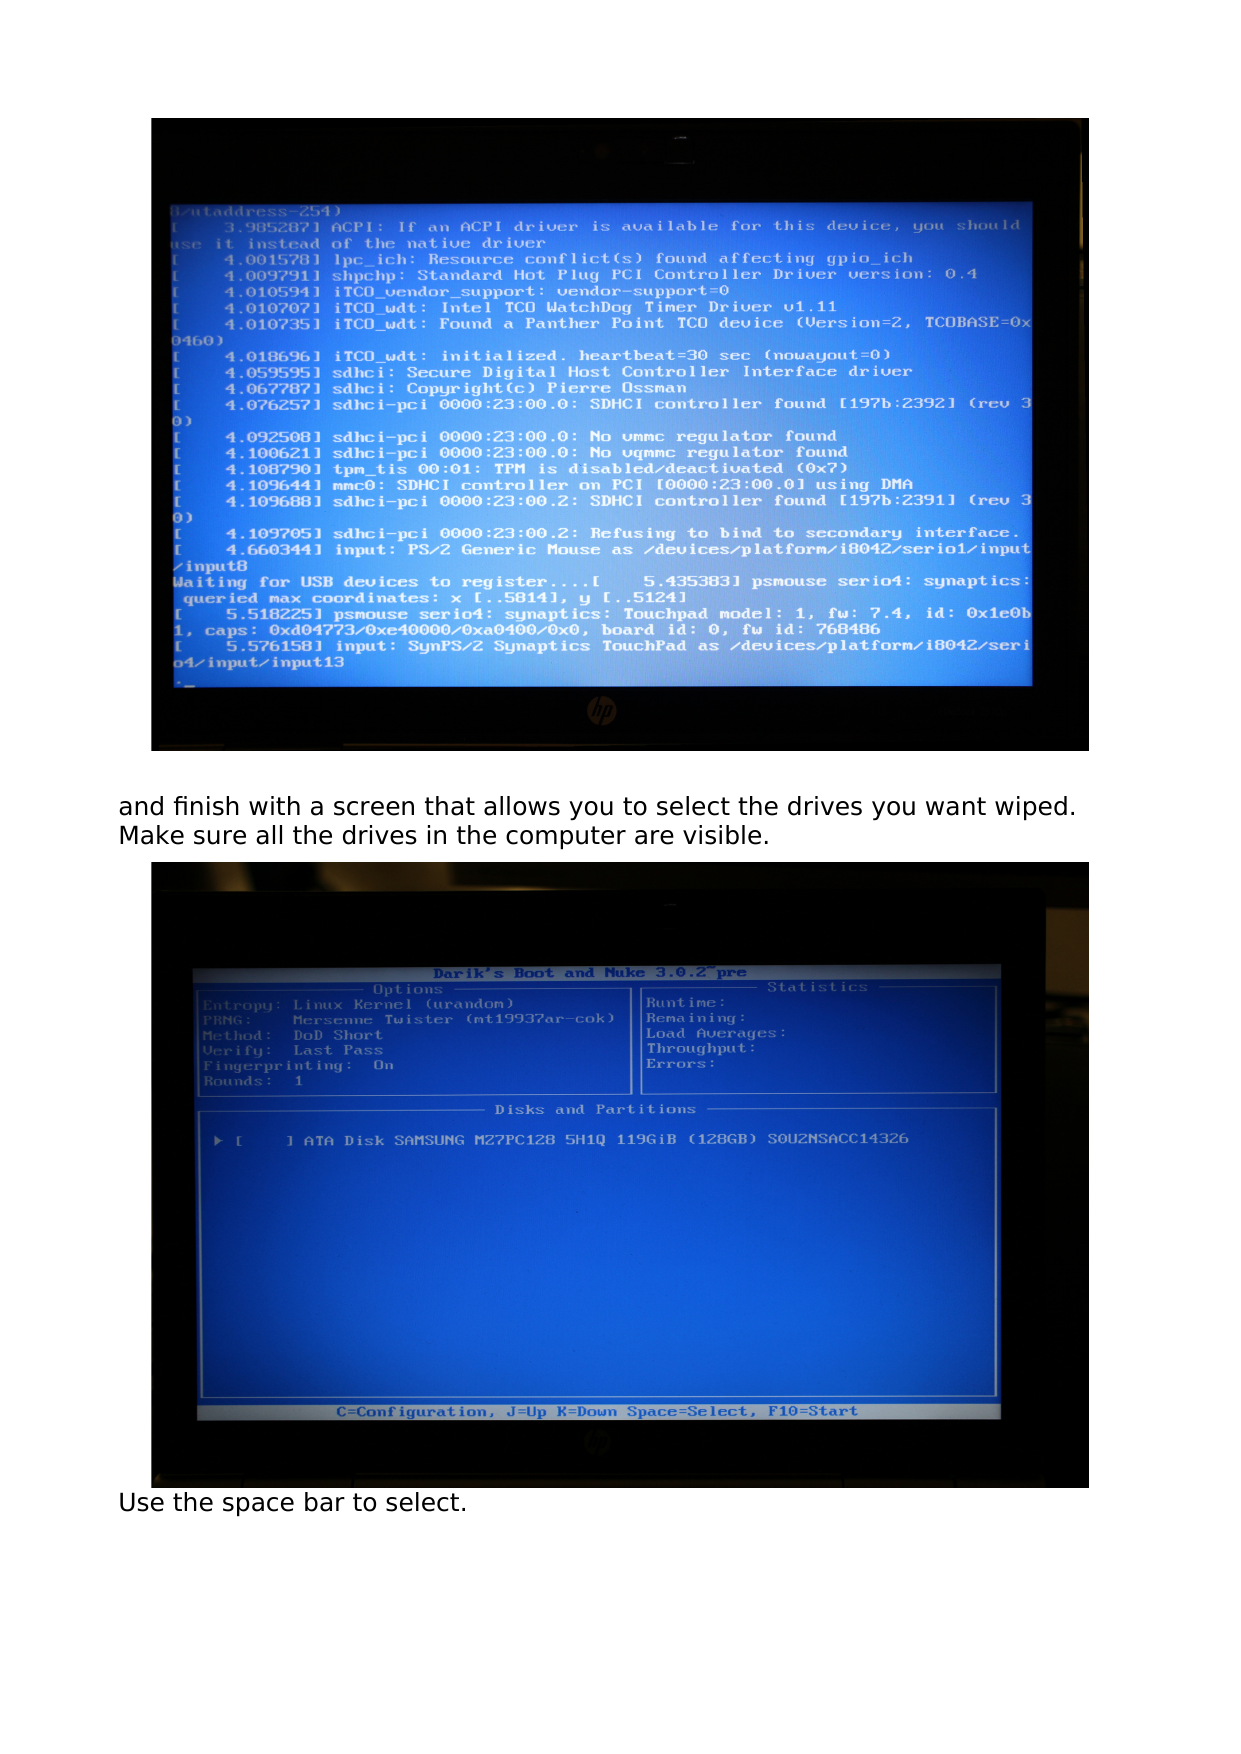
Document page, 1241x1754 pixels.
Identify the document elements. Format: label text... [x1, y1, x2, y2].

picture [151, 862, 1089, 1488]
text and finish with a screen that allows you to select the drives you want wiped. Make sure all the drives in the computer are visible. [118, 792, 1122, 850]
picture [151, 118, 1089, 751]
text Use the space bar to select. [118, 1141, 1122, 1517]
